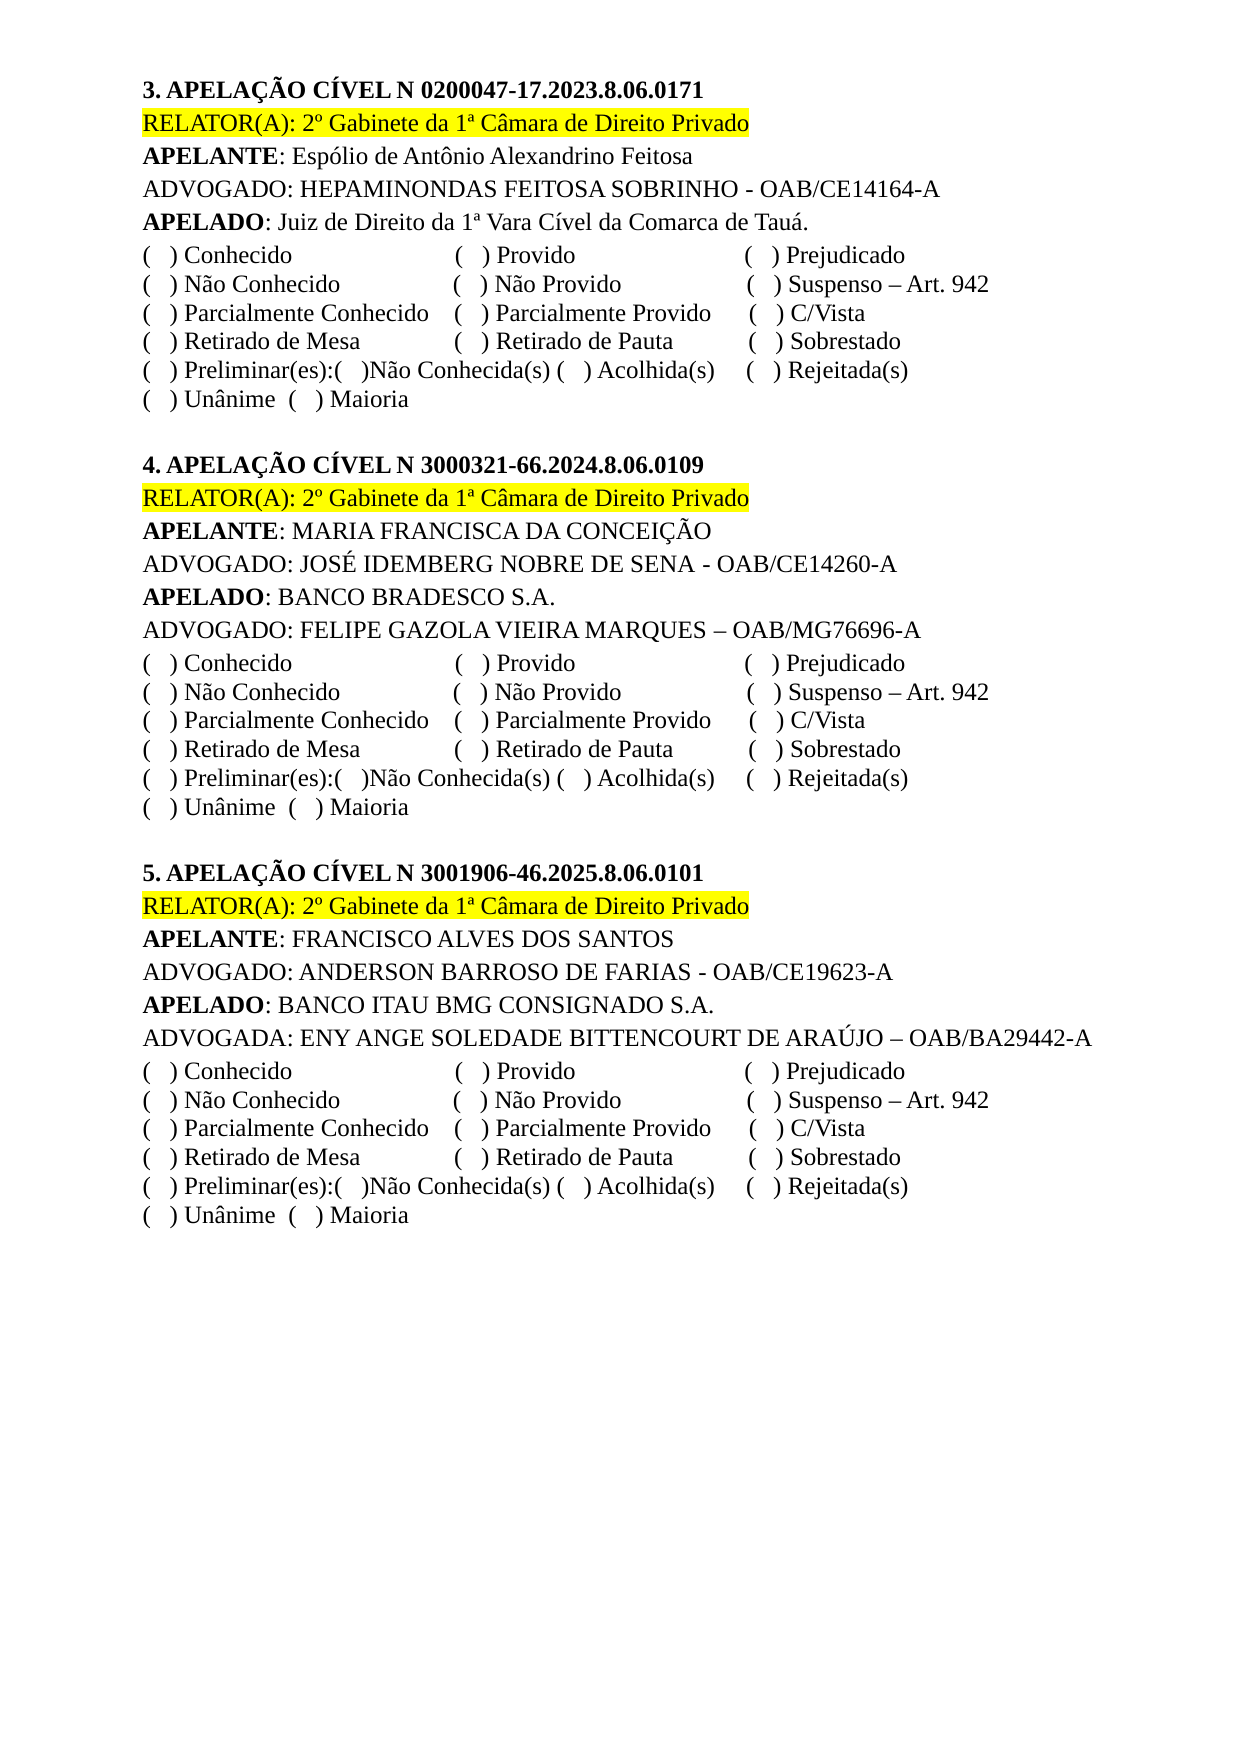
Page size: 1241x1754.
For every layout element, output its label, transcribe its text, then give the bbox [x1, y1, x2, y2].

text ( ) Preliminar(es):( )Não Conhecida(s) ( ) Acolhida(s) ( ) Rejeitada(s) [142, 1171, 1158, 1200]
text ( ) Unânime ( ) Maioria 5. APELAÇÃO CÍVEL N 3001906-46.2025.8.06.0101 RELATOR(A): 2º Gabinete da 1ª Câmara de Direito Privado APELANTE: FRANCISCO ALVES DOS SANTOS ADVOGADO: ANDERSON BARROSO DE FARIAS - OAB/CE19623-A APELADO: BANCO ITAU BMG CONSIGNADO S.A. ADVOGADA: ENY ANGE SOLEDADE BITTENCOURT DE ARAÚJO – OAB/BA29442-A [142, 792, 1141, 1052]
text ( ) Não Conhecido ( ) Não Provido ( ) Suspenso – Art. 942 [142, 1085, 1158, 1113]
text ( ) Preliminar(es):( )Não Conhecida(s) ( ) Acolhida(s) ( ) Rejeitada(s) [142, 763, 1158, 792]
text ( ) Conhecido ( ) Provido ( ) Prejudicado [142, 1056, 1141, 1085]
text ( ) Retirado de Mesa ( ) Retirado de Pauta ( ) Sobrestado [142, 326, 1158, 355]
text ( ) Retirado de Mesa ( ) Retirado de Pauta ( ) Sobrestado [142, 1142, 1158, 1171]
text ( ) Conhecido ( ) Provido ( ) Prejudicado [142, 240, 1141, 269]
text 3. APELAÇÃO CÍVEL N 0200047-17.2023.8.06.0171 RELATOR(A): 2º Gabinete da 1ª Câmara de Direito Privado APELANTE: Espólio de Antônio Alexandrino Feitosa ADVOGADO: HEPAMINONDAS FEITOSA SOBRINHO - OAB/CE14164-A APELADO: Juiz de Direito da 1ª Vara Cível da Comarca de Tauá. [142, 75, 1141, 236]
text ( ) Não Conhecido ( ) Não Provido ( ) Suspenso – Art. 942 [142, 269, 1158, 298]
text ( ) Preliminar(es):( )Não Conhecida(s) ( ) Acolhida(s) ( ) Rejeitada(s) [142, 355, 1158, 384]
text ( ) Retirado de Mesa ( ) Retirado de Pauta ( ) Sobrestado [142, 734, 1158, 763]
text ( ) Unânime ( ) Maioria [142, 1200, 1141, 1294]
text ( ) Conhecido ( ) Provido ( ) Prejudicado [142, 648, 1141, 677]
text ( ) Parcialmente Conhecido ( ) Parcialmente Provido ( ) C/Vista [142, 1113, 1158, 1142]
text ( ) Parcialmente Conhecido ( ) Parcialmente Provido ( ) C/Vista [142, 706, 1158, 734]
text ( ) Parcialmente Conhecido ( ) Parcialmente Provido ( ) C/Vista [142, 298, 1158, 326]
text ( ) Unânime ( ) Maioria 4. APELAÇÃO CÍVEL N 3000321-66.2024.8.06.0109 RELATOR(A): 2º Gabinete da 1ª Câmara de Direito Privado APELANTE: MARIA FRANCISCA DA CONCEIÇÃO ADVOGADO: JOSÉ IDEMBERG NOBRE DE SENA - OAB/CE14260-A APELADO: BANCO BRADESCO S.A. ADVOGADO: FELIPE GAZOLA VIEIRA MARQUES – OAB/MG76696-A [142, 384, 1141, 644]
text ( ) Não Conhecido ( ) Não Provido ( ) Suspenso – Art. 942 [142, 677, 1158, 706]
